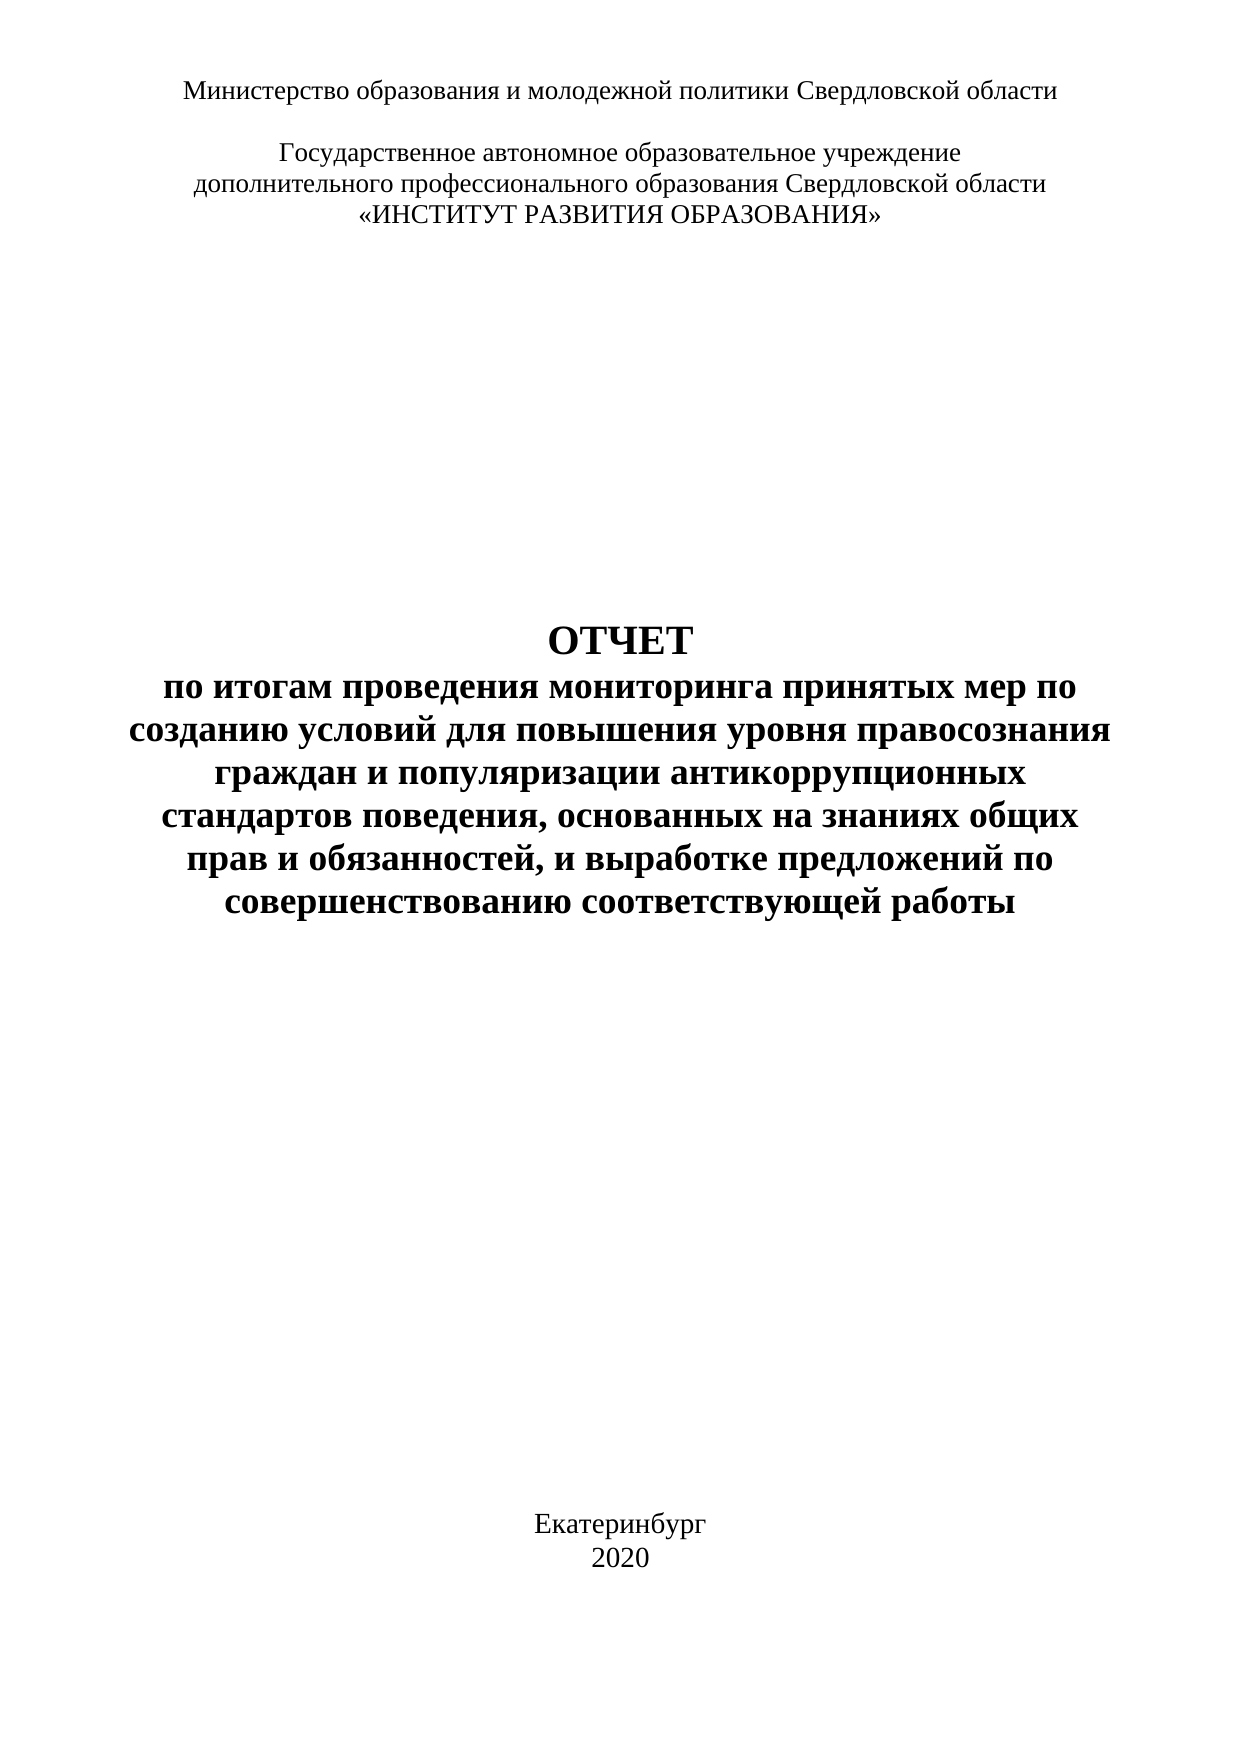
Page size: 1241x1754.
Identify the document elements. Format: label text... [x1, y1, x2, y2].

text по итогам проведения мониторинга принятых мер по созданию условий для повышения уровня правосознания граждан и популяризации антикоррупционных стандартов поведения, основанных на знаниях общих прав и обязанностей, и выработке предложений по совершенствованию соответствующей работы [118, 663, 1122, 922]
subtitle Екатеринбург [118, 1506, 1122, 1540]
text ОТЧЕТ [118, 615, 1122, 663]
text Министерство образования и молодежной политики Свердловской области [118, 74, 1122, 105]
text государственное автономное образовательное учреждение дополнительного профессионального образования Свердловской области «Институт развития образования» [118, 136, 1122, 229]
text 2020 [118, 1540, 1122, 1573]
